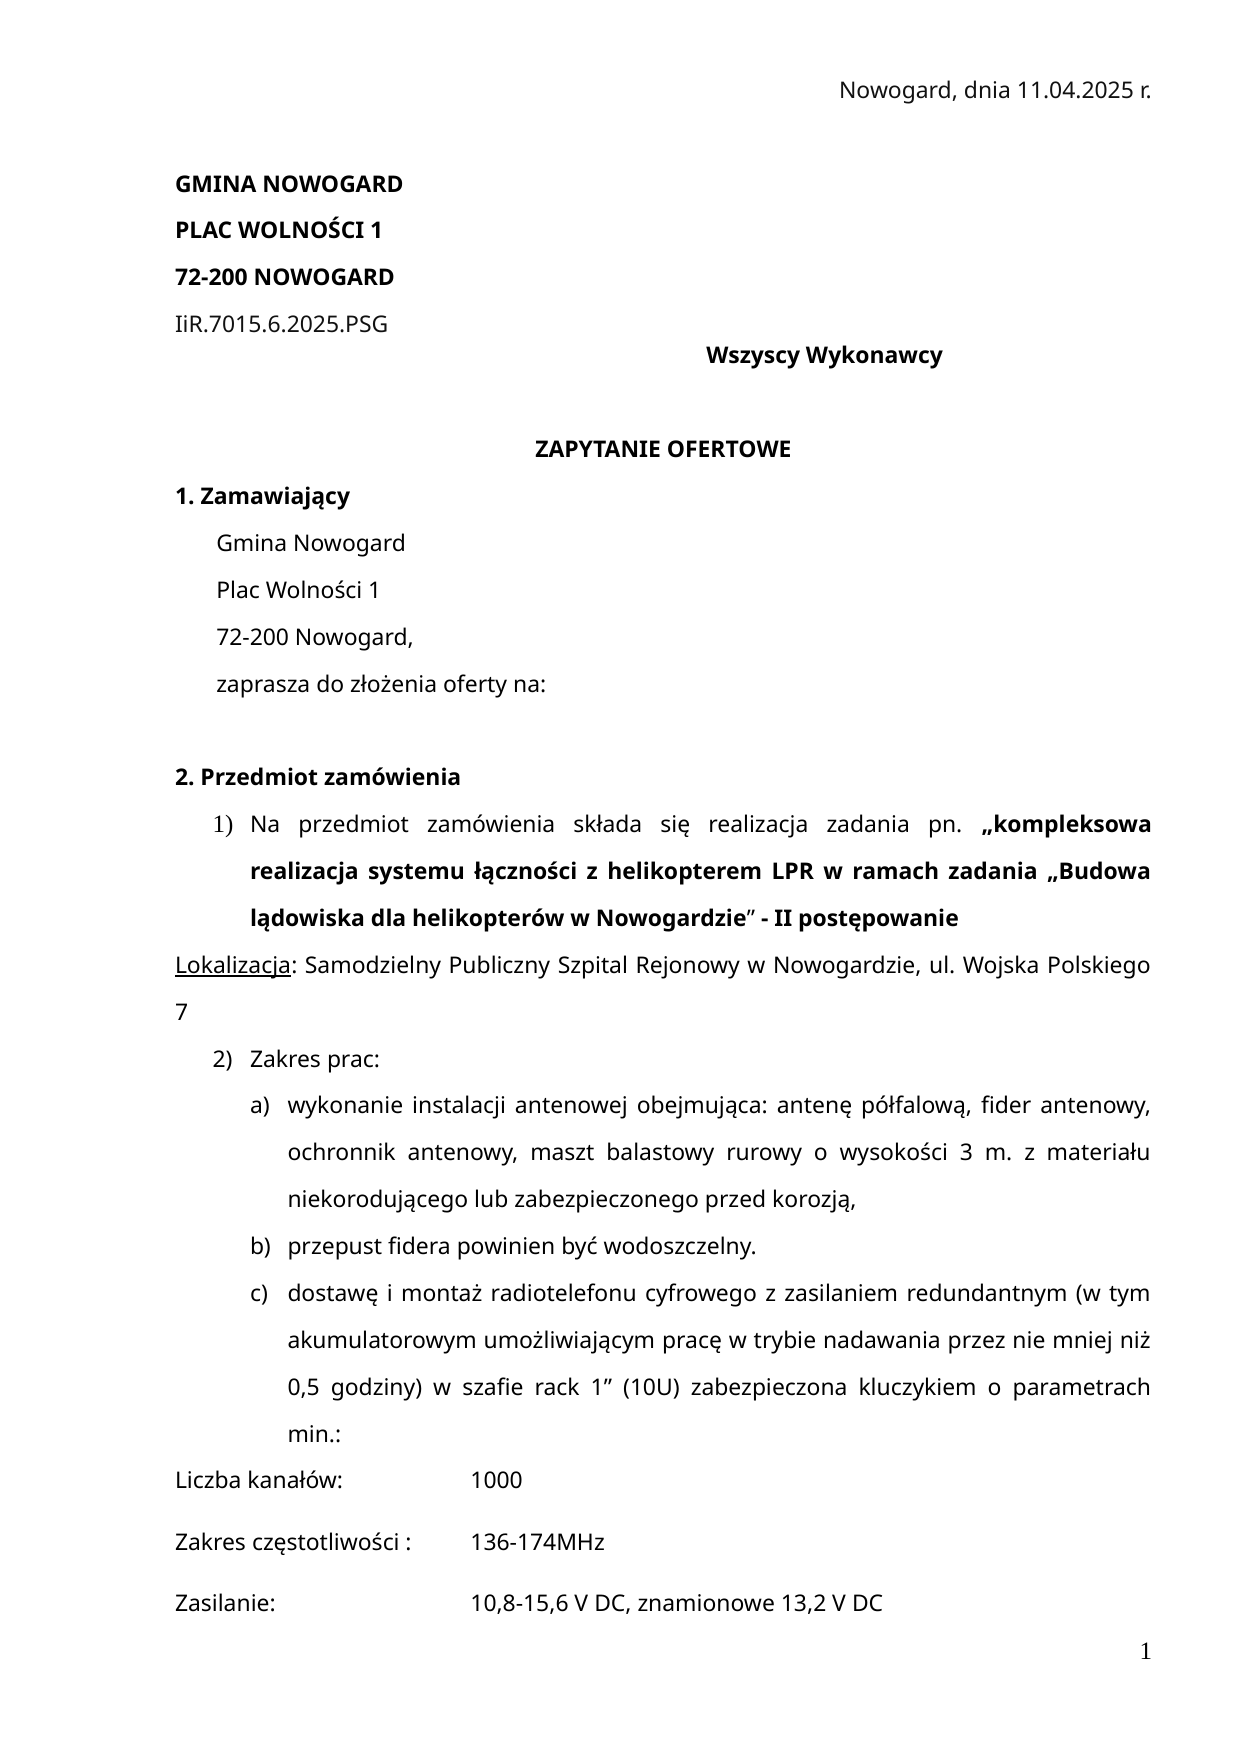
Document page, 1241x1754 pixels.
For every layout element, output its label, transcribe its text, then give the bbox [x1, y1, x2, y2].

list wykonanie instalacji antenowej obejmująca: antenę półfalową, fider antenowy, ochronnik antenowy, maszt balastowy rurowy o wysokości 3 m. z materiału niekorodującego lub zabezpieczonego przed korozją, [250, 1089, 1152, 1214]
list Zakres prac: [212, 1042, 1152, 1074]
list przepust fidera powinien być wodoszczelny. [250, 1230, 1152, 1261]
text 1. Zamawiający [175, 480, 1152, 511]
text zaprasza do złożenia oferty na: [216, 667, 1152, 699]
text IiR.7015.6.2025.PSG [175, 308, 1152, 339]
text Zasilanie: 10,8-15,6 V DC, znamionowe 13,2 V DC [175, 1587, 1152, 1618]
text Lokalizacja: Samodzielny Publiczny Szpital Rejonowy w Nowogardzie, ul. Wojska Polskiego 7 [175, 949, 1152, 1027]
text Wszyscy Wykonawcy [706, 339, 1152, 371]
text ZAPYTANIE OFERTOWE [175, 433, 1152, 464]
text Nowogard, dnia 11.04.2025 r. [175, 74, 1152, 105]
text Plac Wolności 1 [216, 574, 1152, 605]
text PLAC WOLNOŚCI 1 72-200 NOWOGARD [175, 214, 1152, 292]
list Na przedmiot zamówienia składa się realizacja zadania pn. „kompleksowa realizacja systemu łączności z helikopterem LPR w ramach zadania „Budowa lądowiska dla helikopterów w Nowogardzie” - II postępowanie [212, 808, 1152, 933]
text GMINA NOWOGARD [175, 167, 1152, 199]
text 2. Przedmiot zamówienia [175, 761, 1152, 792]
text Zakres częstotliwości : 136-174MHz [175, 1526, 1152, 1557]
text 72-200 Nowogard, [216, 621, 1152, 652]
text Gmina Nowogard [216, 527, 1152, 558]
list dostawę i montaż radiotelefonu cyfrowego z zasilaniem redundantnym (w tym akumulatorowym umożliwiającym pracę w trybie nadawania przez nie mniej niż 0,5 godziny) w szafie rack 1” (10U) zabezpieczona kluczykiem o parametrach min.: [250, 1277, 1152, 1449]
text Liczba kanałów: 1000 [175, 1464, 1152, 1496]
